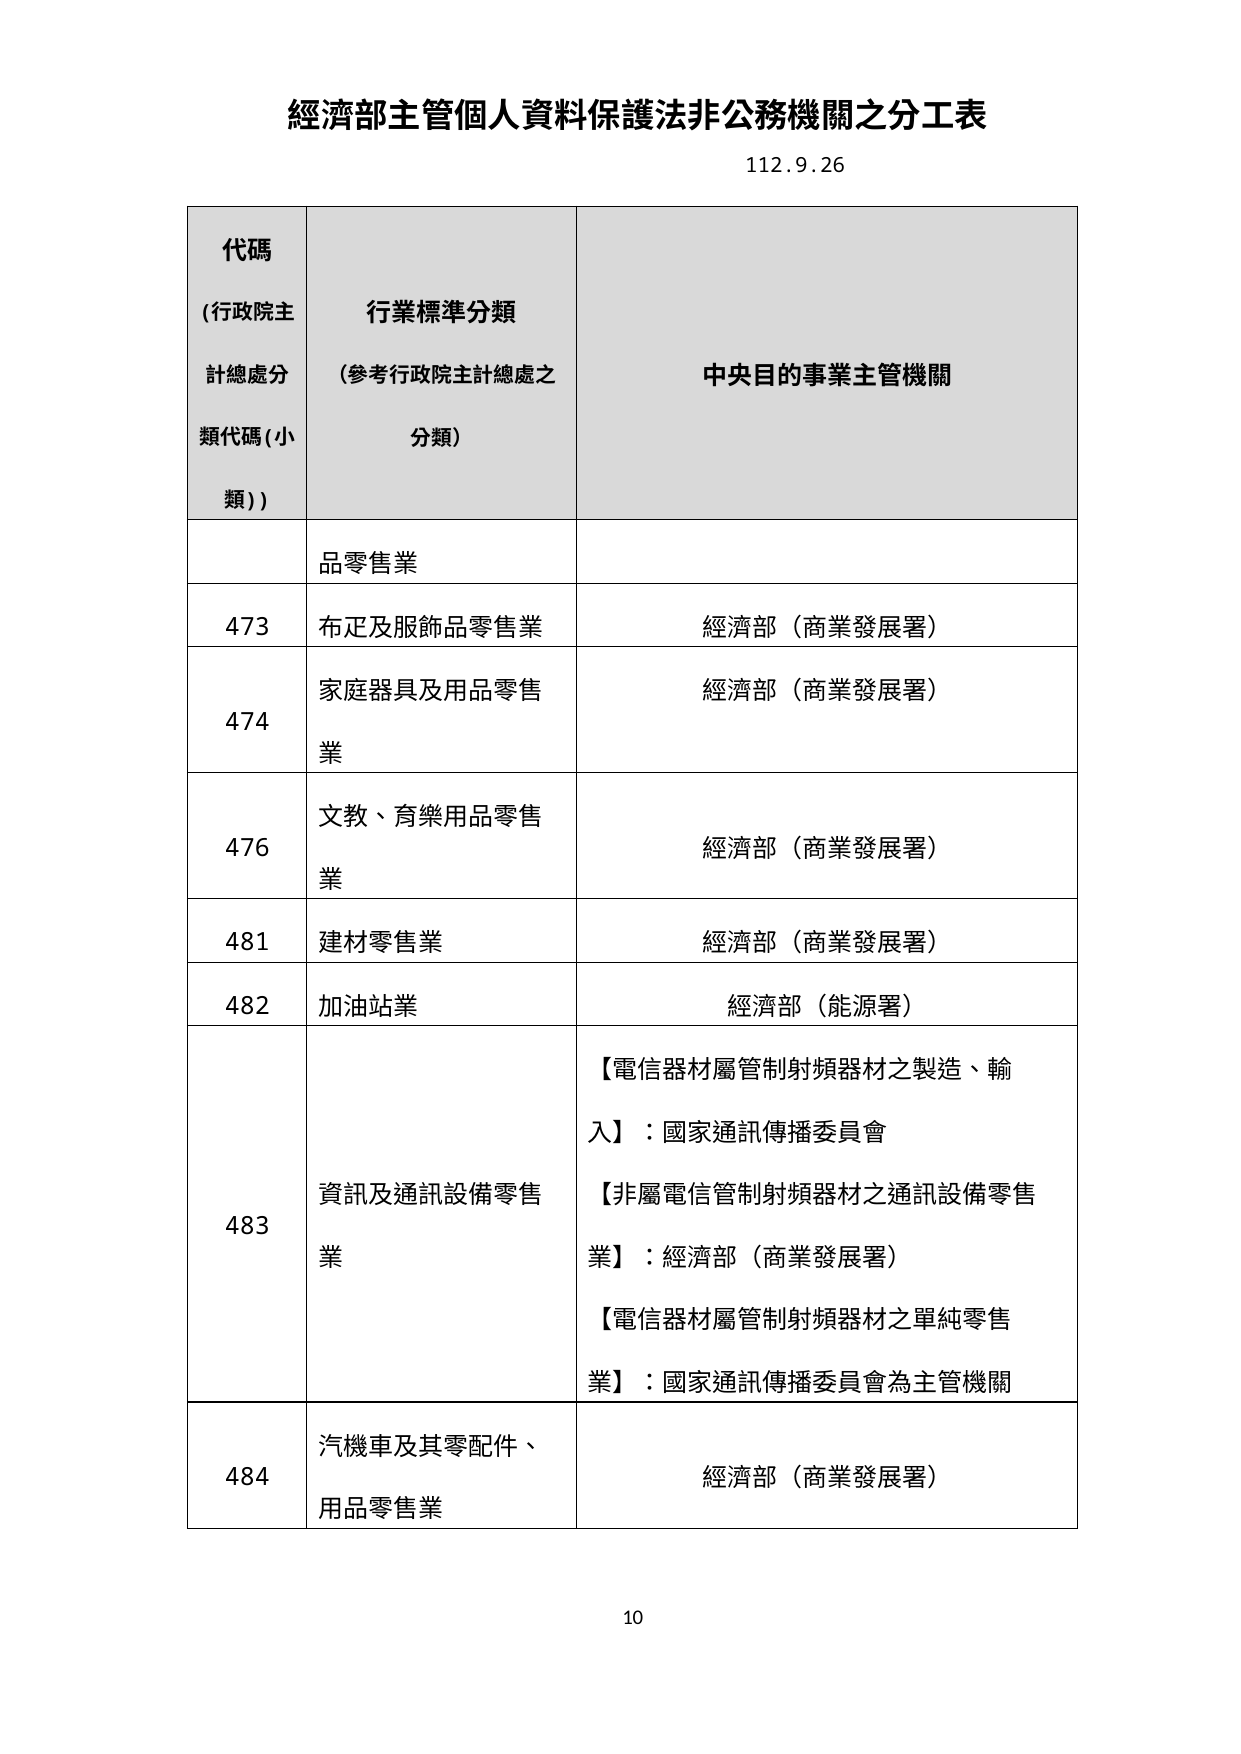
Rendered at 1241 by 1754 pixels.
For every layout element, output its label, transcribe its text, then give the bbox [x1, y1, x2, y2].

table_header 中央目的事業主管機關 [577, 207, 1077, 519]
table_cell 482 [188, 963, 306, 1025]
table_cell 經濟部（商業發展署） [577, 899, 1077, 962]
table_cell 建材零售業 [307, 899, 576, 962]
table_cell 品零售業 [307, 520, 576, 583]
table_cell 文教、育樂用品零售業 [307, 773, 576, 898]
table_cell [577, 520, 1077, 583]
table_header 代碼 (行政院主計總處分類代碼(小類)) [188, 207, 306, 519]
table_cell 484 [188, 1403, 306, 1527]
table_cell 汽機車及其零配件、用品零售業 [307, 1403, 576, 1527]
table_cell 經濟部（商業發展署） [577, 584, 1077, 646]
table_cell 經濟部（商業發展署） [577, 773, 1077, 898]
table_cell [188, 520, 306, 583]
table_cell 資訊及通訊設備零售業 [307, 1026, 576, 1401]
table_cell 476 [188, 773, 306, 898]
table_cell 家庭器具及用品零售業 [307, 647, 576, 772]
table_cell 【電信器材屬管制射頻器材之製造、輸入】：國家通訊傳播委員會 【非屬電信管制射頻器材之通訊設備零售業】：經濟部（商業發展署） 【電信器材屬管制射頻器材之單純零售業】：國家通訊傳播委員會為主管機關 [577, 1026, 1077, 1401]
table_cell 經濟部（商業發展署） [577, 647, 1077, 772]
table_cell 加油站業 [307, 963, 576, 1025]
table_cell 經濟部（商業發展署） [577, 1403, 1077, 1527]
table_cell 經濟部（能源署） [577, 963, 1077, 1025]
table_cell 布疋及服飾品零售業 [307, 584, 576, 646]
table_cell 473 [188, 584, 306, 646]
table_header 行業標準分類 （參考行政院主計總處之分類） [307, 207, 576, 519]
table_cell 483 [188, 1026, 306, 1401]
table_cell 474 [188, 647, 306, 772]
table_cell 481 [188, 899, 306, 962]
